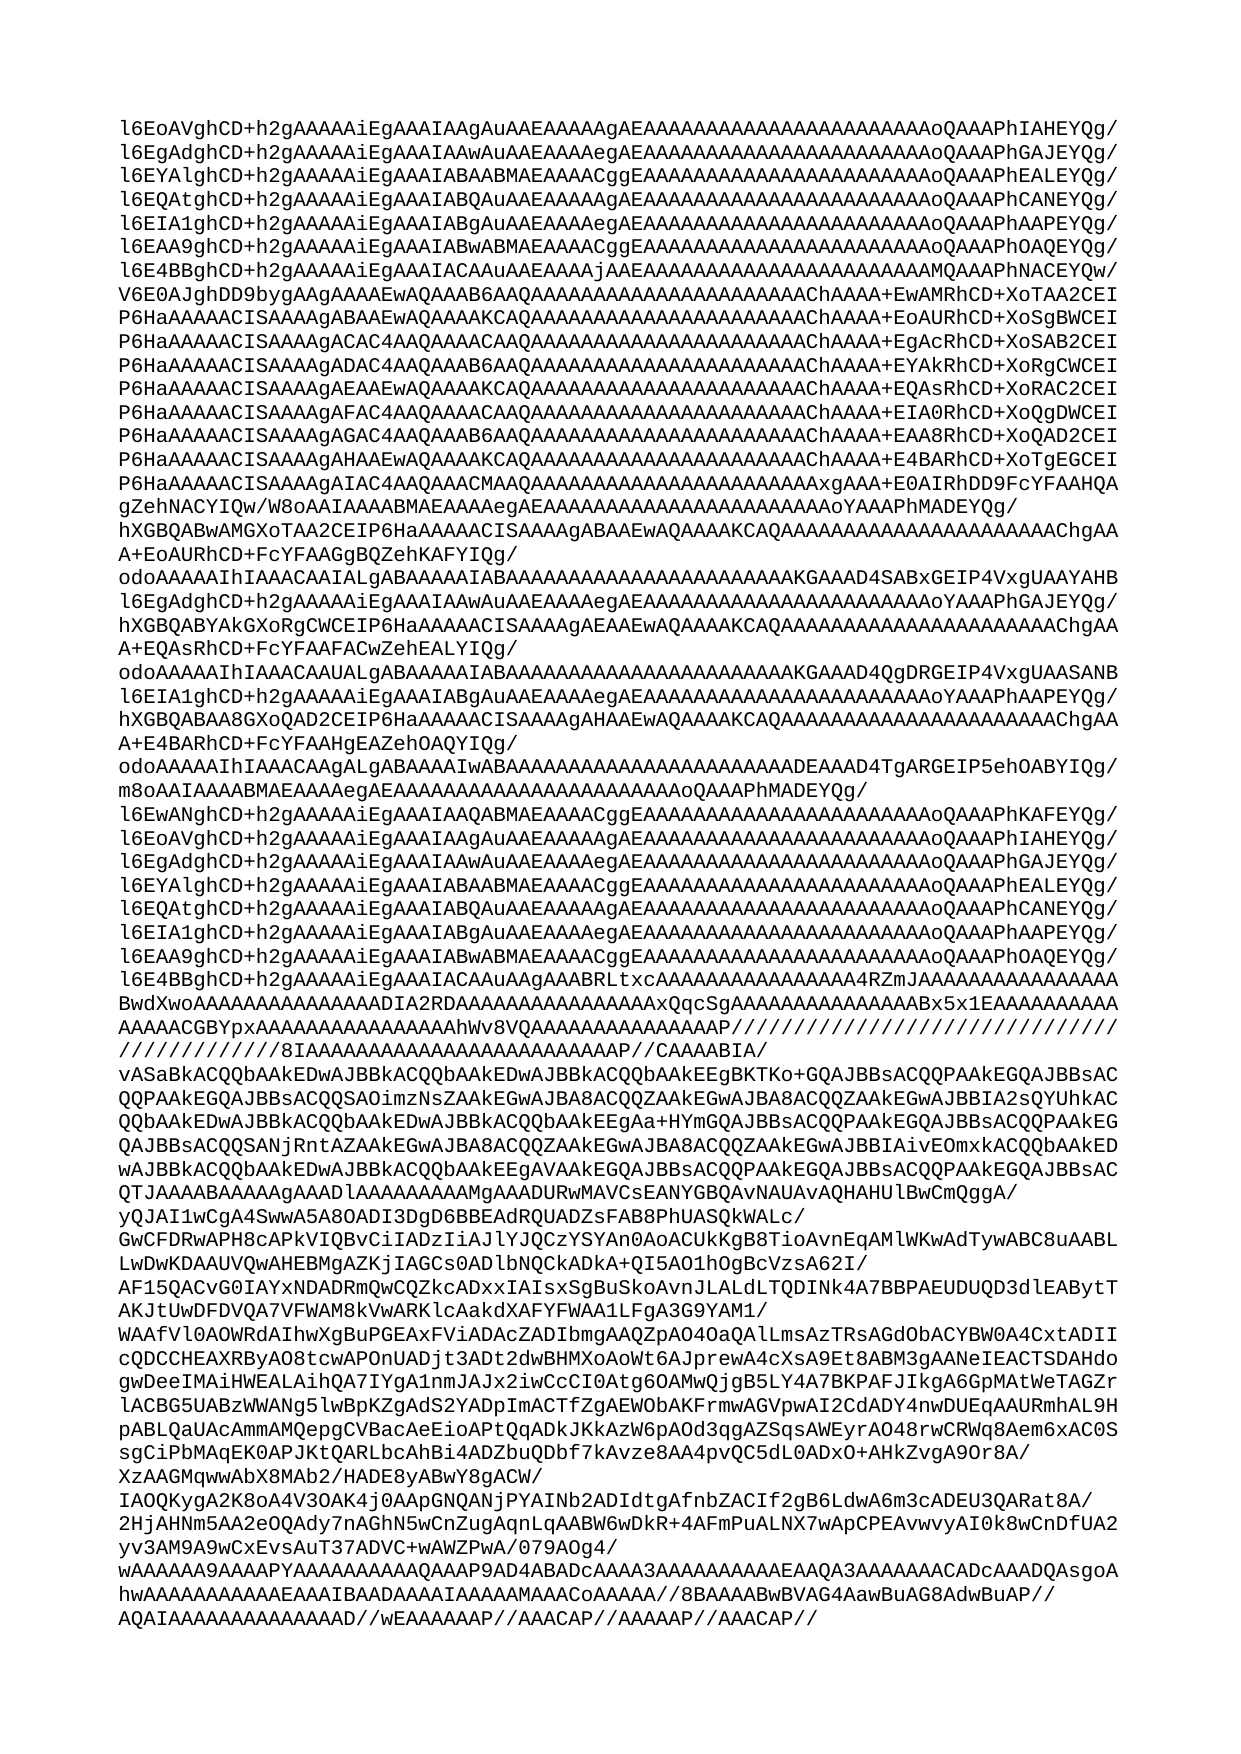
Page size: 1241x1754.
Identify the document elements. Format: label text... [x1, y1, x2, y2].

text l6EoAVghCD+h2gAAAAAiEgAAAIAAgAuAAEAAAAAgAEAAAAAAAAAAAAAAAAAAAAAAAoQAAAPhIAHEYQg/l6EgAdghCD+h2gAAAAAiEgAAAIAAwAuAAEAAAAegAEAAAAAAAAAAAAAAAAAAAAAAAoQAAAPhGAJEYQg/l6EYAlghCD+h2gAAAAAiEgAAAIABAABMAEAAAACggEAAAAAAAAAAAAAAAAAAAAAAAoQAAAPhEALEYQg/l6EQAtghCD+h2gAAAAAiEgAAAIABQAuAAEAAAAAgAEAAAAAAAAAAAAAAAAAAAAAAAoQAAAPhCANEYQg/l6EIA1ghCD+h2gAAAAAiEgAAAIABgAuAAEAAAAegAEAAAAAAAAAAAAAAAAAAAAAAAoQAAAPhAAPEYQg/l6EAA9ghCD+h2gAAAAAiEgAAAIABwABMAEAAAACggEAAAAAAAAAAAAAAAAAAAAAAAoQAAAPhOAQEYQg/l6E4BBghCD+h2gAAAAAiEgAAAIACAAuAAEAAAAjAAEAAAAAAAAAAAAAAAAAAAAAAAMQAAAPhNACEYQw/V6E0AJghDD9bygAAgAAAAEwAQAAAB6AAQAAAAAAAAAAAAAAAAAAAAAAChAAAA+EwAMRhCD+XoTAA2CEIP6HaAAAAACISAAAAgABAAEwAQAAAAKCAQAAAAAAAAAAAAAAAAAAAAAAChAAAA+EoAURhCD+XoSgBWCEIP6HaAAAAACISAAAAgACAC4AAQAAAACAAQAAAAAAAAAAAAAAAAAAAAAAChAAAA+EgAcRhCD+XoSAB2CEIP6HaAAAAACISAAAAgADAC4AAQAAAB6AAQAAAAAAAAAAAAAAAAAAAAAAChAAAA+EYAkRhCD+XoRgCWCEIP6HaAAAAACISAAAAgAEAAEwAQAAAAKCAQAAAAAAAAAAAAAAAAAAAAAAChAAAA+EQAsRhCD+XoRAC2CEIP6HaAAAAACISAAAAgAFAC4AAQAAAACAAQAAAAAAAAAAAAAAAAAAAAAAChAAAA+EIA0RhCD+XoQgDWCEIP6HaAAAAACISAAAAgAGAC4AAQAAAB6AAQAAAAAAAAAAAAAAAAAAAAAAChAAAA+EAA8RhCD+XoQAD2CEIP6HaAAAAACISAAAAgAHAAEwAQAAAAKCAQAAAAAAAAAAAAAAAAAAAAAAChAAAA+E4BARhCD+XoTgEGCEIP6HaAAAAACISAAAAgAIAC4AAQAAACMAAQAAAAAAAAAAAAAAAAAAAAAAAxgAAA+E0AIRhDD9FcYFAAHQAgZehNACYIQw/W8oAAIAAAABMAEAAAAegAEAAAAAAAAAAAAAAAAAAAAAAAoYAAAPhMADEYQg/hXGBQABwAMGXoTAA2CEIP6HaAAAAACISAAAAgABAAEwAQAAAAKCAQAAAAAAAAAAAAAAAAAAAAAAChgAAA+EoAURhCD+FcYFAAGgBQZehKAFYIQg/odoAAAAAIhIAAACAAIALgABAAAAAIABAAAAAAAAAAAAAAAAAAAAAAAKGAAAD4SABxGEIP4VxgUAAYAHBl6EgAdghCD+h2gAAAAAiEgAAAIAAwAuAAEAAAAegAEAAAAAAAAAAAAAAAAAAAAAAAoYAAAPhGAJEYQg/hXGBQABYAkGXoRgCWCEIP6HaAAAAACISAAAAgAEAAEwAQAAAAKCAQAAAAAAAAAAAAAAAAAAAAAAChgAAA+EQAsRhCD+FcYFAAFACwZehEALYIQg/odoAAAAAIhIAAACAAUALgABAAAAAIABAAAAAAAAAAAAAAAAAAAAAAAKGAAAD4QgDRGEIP4VxgUAASANBl6EIA1ghCD+h2gAAAAAiEgAAAIABgAuAAEAAAAegAEAAAAAAAAAAAAAAAAAAAAAAAoYAAAPhAAPEYQg/hXGBQABAA8GXoQAD2CEIP6HaAAAAACISAAAAgAHAAEwAQAAAAKCAQAAAAAAAAAAAAAAAAAAAAAAChgAAA+E4BARhCD+FcYFAAHgEAZehOAQYIQg/odoAAAAAIhIAAACAAgALgABAAAAIwABAAAAAAAAAAAAAAAAAAAAAAADEAAAD4TgARGEIP5ehOABYIQg/m8oAAIAAAABMAEAAAAegAEAAAAAAAAAAAAAAAAAAAAAAAoQAAAPhMADEYQg/l6EwANghCD+h2gAAAAAiEgAAAIAAQABMAEAAAACggEAAAAAAAAAAAAAAAAAAAAAAAoQAAAPhKAFEYQg/l6EoAVghCD+h2gAAAAAiEgAAAIAAgAuAAEAAAAAgAEAAAAAAAAAAAAAAAAAAAAAAAoQAAAPhIAHEYQg/l6EgAdghCD+h2gAAAAAiEgAAAIAAwAuAAEAAAAegAEAAAAAAAAAAAAAAAAAAAAAAAoQAAAPhGAJEYQg/l6EYAlghCD+h2gAAAAAiEgAAAIABAABMAEAAAACggEAAAAAAAAAAAAAAAAAAAAAAAoQAAAPhEALEYQg/l6EQAtghCD+h2gAAAAAiEgAAAIABQAuAAEAAAAAgAEAAAAAAAAAAAAAAAAAAAAAAAoQAAAPhCANEYQg/l6EIA1ghCD+h2gAAAAAiEgAAAIABgAuAAEAAAAegAEAAAAAAAAAAAAAAAAAAAAAAAoQAAAPhAAPEYQg/l6EAA9ghCD+h2gAAAAAiEgAAAIABwABMAEAAAACggEAAAAAAAAAAAAAAAAAAAAAAAoQAAAPhOAQEYQg/l6E4BBghCD+h2gAAAAAiEgAAAIACAAuAAgAAABRLtxcAAAAAAAAAAAAAAAA4RZmJAAAAAAAAAAAAAAAABwdXwoAAAAAAAAAAAAAAADIA2RDAAAAAAAAAAAAAAAAxQqcSgAAAAAAAAAAAAAAABx5x1EAAAAAAAAAAAAAAACGBYpxAAAAAAAAAAAAAAAAhWv8VQAAAAAAAAAAAAAAAP////////////////////////////////////////////8IAAAAAAAAAAAAAAAAAAAAAAAAAP//CAAAABIA/vASaBkACQQbAAkEDwAJBBkACQQbAAkEDwAJBBkACQQbAAkEEgBKTKo+GQAJBBsACQQPAAkEGQAJBBsACQQPAAkEGQAJBBsACQQSAOimzNsZAAkEGwAJBA8ACQQZAAkEGwAJBA8ACQQZAAkEGwAJBBIA2sQYUhkACQQbAAkEDwAJBBkACQQbAAkEDwAJBBkACQQbAAkEEgAa+HYmGQAJBBsACQQPAAkEGQAJBBsACQQPAAkEGQAJBBsACQQSANjRntAZAAkEGwAJBA8ACQQZAAkEGwAJBA8ACQQZAAkEGwAJBBIAivEOmxkACQQbAAkEDwAJBBkACQQbAAkEDwAJBBkACQQbAAkEEgAVAAkEGQAJBBsACQQPAAkEGQAJBBsACQQPAAkEGQAJBBsACQTJAAAABAAAAAgAAADlAAAAAAAAAMgAAADURwMAVCsEANYGBQAvNAUAvAQHAHUlBwCmQggA/yQJAI1wCgA4SwwA5A8OADI3DgD6BBEAdRQUADZsFAB8PhUASQkWALc/GwCFDRwAPH8cAPkVIQBvCiIADzIiAJlYJQCzYSYAn0AoACUkKgB8TioAvnEqAMlWKwAdTywABC8uAABLLwDwKDAAUVQwAHEBMgAZKjIAGCs0ADlbNQCkADkA+QI5AO1hOgBcVzsA62I/AF15QACvG0IAYxNDADRmQwCQZkcADxxIAIsxSgBuSkoAvnJLALdLTQDINk4A7BBPAEUDUQD3dlEABytTAKJtUwDFDVQA7VFWAM8kVwARKlcAakdXAFYFWAA1LFgA3G9YAM1/WAAfVl0AOWRdAIhwXgBuPGEAxFViADAcZADIbmgAAQZpAO4OaQAlLmsAzTRsAGdObACYBW0A4CxtADIIcQDCCHEAXRByAO8tcwAPOnUADjt3ADt2dwBHMXoAoWt6AJprewA4cXsA9Et8ABM3gAANeIEACTSDAHdogwDeeIMAiHWEALAihQA7IYgA1nmJAJx2iwCcCI0Atg6OAMwQjgB5LY4A7BKPAFJIkgA6GpMAtWeTAGZrlACBG5UABzWWANg5lwBpKZgAdS2YADpImACTfZgAEWObAKFrmwAGVpwAI2CdADY4nwDUEqAAURmhAL9HpABLQaUAcAmmAMQepgCVBacAeEioAPtQqADkJKkAzW6pAOd3qgAZSqsAWEyrAO48rwCRWq8Aem6xAC0SsgCiPbMAqEK0APJKtQARLbcAhBi4ADZbuQDbf7kAvze8AA4pvQC5dL0ADxO+AHkZvgA9Or8A/XzAAGMqwwAbX8MAb2/HADE8yABwY8gACW/IAOQKygA2K8oA4V3OAK4j0AApGNQANjPYAINb2ADIdtgAfnbZACIf2gB6LdwA6m3cADEU3QARat8A/2HjAHNm5AA2eOQAdy7nAGhN5wCnZugAqnLqAABW6wDkR+4AFmPuALNX7wApCPEAvwvyAI0k8wCnDfUA2yv3AM9A9wCxEvsAuT37ADVC+wAWZPwA/079AOg4/wAAAAAA9AAAAPYAAAAAAAAAAQAAAP9AD4ABADcAAAA3AAAAAAAAAAEAAQA3AAAAAAACADcAAADQAsgoAhwAAAAAAAAAAAEAAAIBAADAAAAIAAAAAMAAACoAAAAA//8BAAAABwBVAG4AawBuAG8AdwBuAP//AQAIAAAAAAAAAAAAAAD//wEAAAAAAP//AAACAP//AAAAAP//AAACAP// [118, 118, 1122, 1631]
